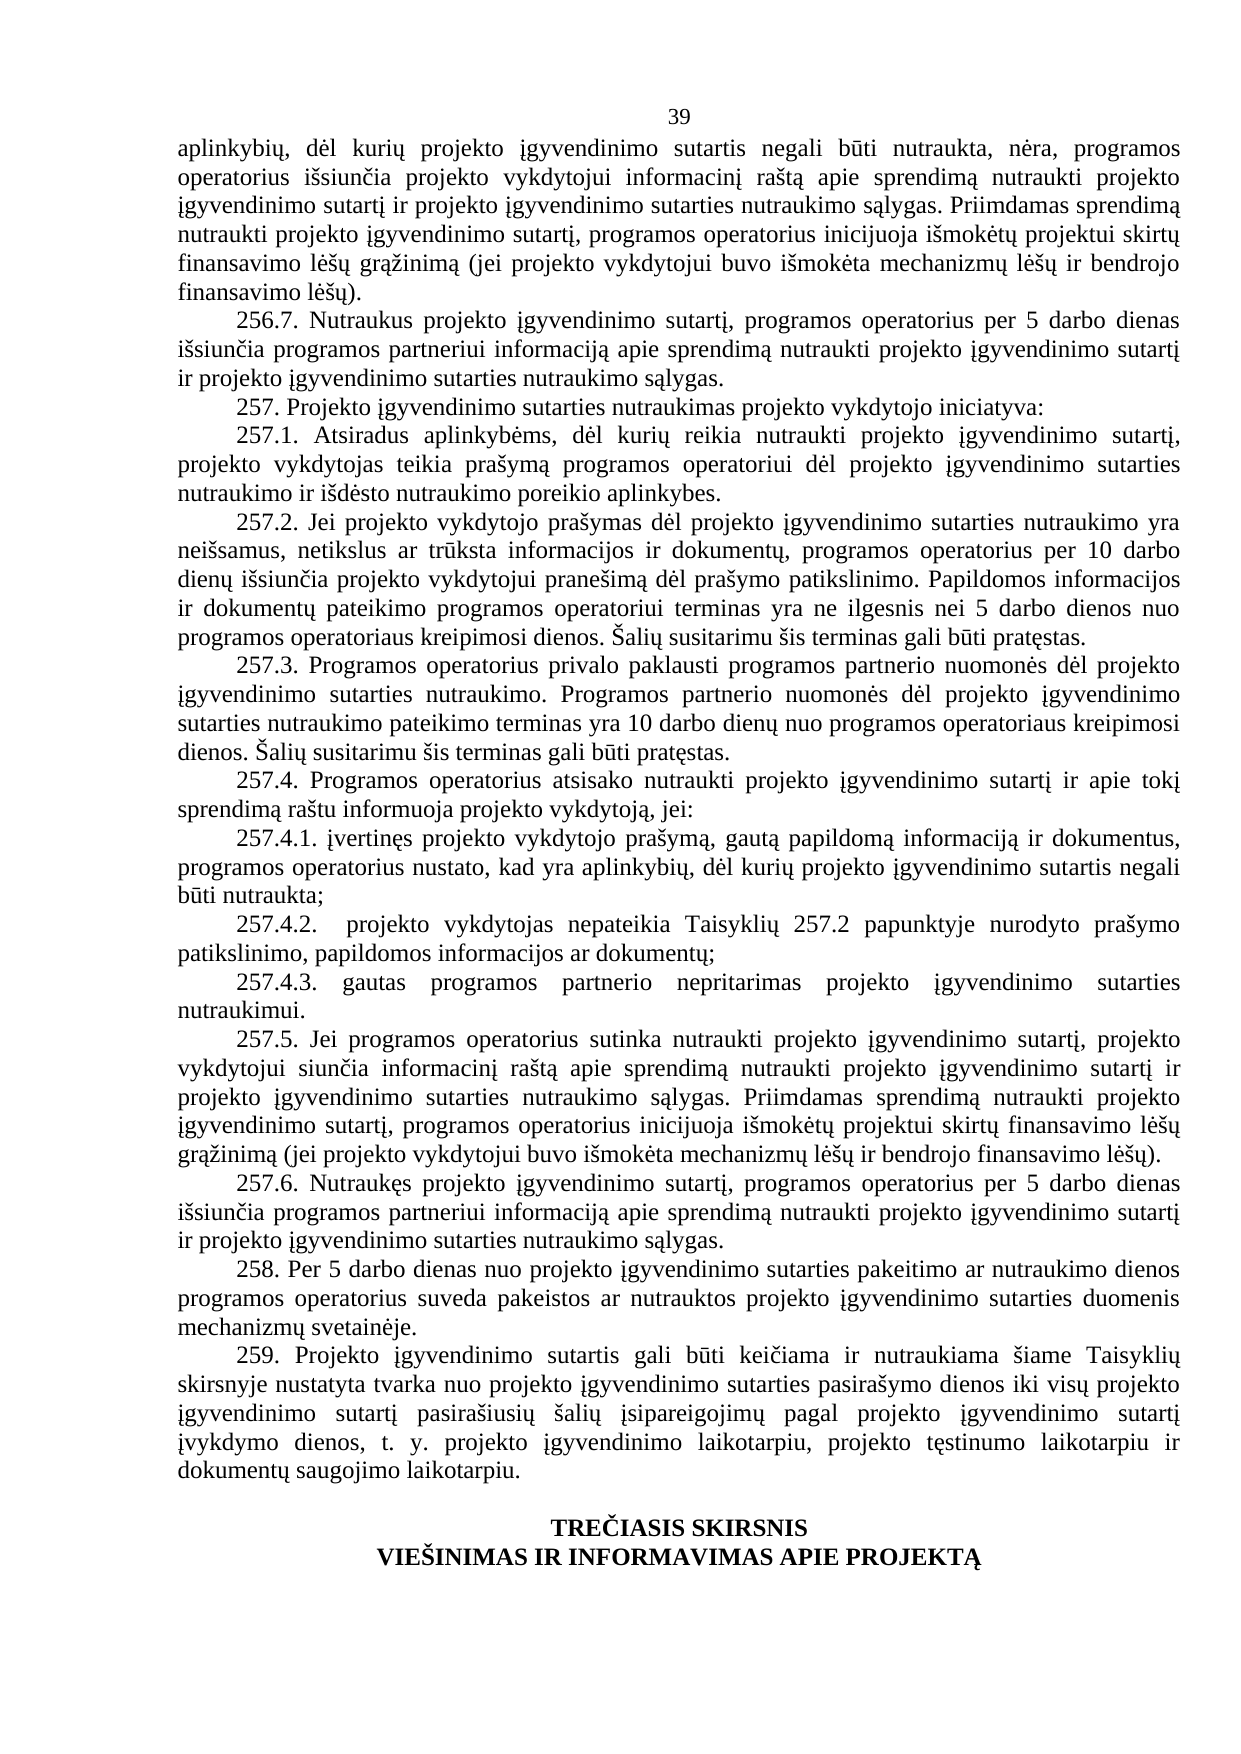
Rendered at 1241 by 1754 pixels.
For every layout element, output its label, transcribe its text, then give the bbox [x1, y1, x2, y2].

text 257.4.1. įvertinęs projekto vykdytojo prašymą, gautą papildomą informaciją ir dokumentus, programos operatorius nustato, kad yra aplinkybių, dėl kurių projekto įgyvendinimo sutartis negali būti nutraukta; [177, 823, 1181, 909]
text 257.4. Programos operatorius atsisako nutraukti projekto įgyvendinimo sutartį ir apie tokį sprendimą raštu informuoja projekto vykdytoją, jei: [177, 765, 1181, 823]
text 257.3. Programos operatorius privalo paklausti programos partnerio nuomonės dėl projekto įgyvendinimo sutarties nutraukimo. Programos partnerio nuomonės dėl projekto įgyvendinimo sutarties nutraukimo pateikimo terminas yra 10 darbo dienų nuo programos operatoriaus kreipimosi dienos. Šalių susitarimu šis terminas gali būti pratęstas. [177, 650, 1181, 765]
text 257.1. Atsiradus aplinkybėms, dėl kurių reikia nutraukti projekto įgyvendinimo sutartį, projekto vykdytojas teikia prašymą programos operatoriui dėl projekto įgyvendinimo sutarties nutraukimo ir išdėsto nutraukimo poreikio aplinkybes. [177, 420, 1181, 507]
text 257.4.2. projekto vykdytojas nepateikia Taisyklių 257.2 papunktyje nurodyto prašymo patikslinimo, papildomos informacijos ar dokumentų; [177, 909, 1181, 967]
text VIEŠINIMAS IR INFORMAVIMAS APIE PROJEKTĄ [177, 1542, 1181, 1570]
text aplinkybių, dėl kurių projekto įgyvendinimo sutartis negali būti nutraukta, nėra, programos operatorius išsiunčia projekto vykdytojui informacinį raštą apie sprendimą nutraukti projekto įgyvendinimo sutartį ir projekto įgyvendinimo sutarties nutraukimo sąlygas. Priimdamas sprendimą nutraukti projekto įgyvendinimo sutartį, programos operatorius inicijuoja išmokėtų projektui skirtų finansavimo lėšų grąžinimą (jei projekto vykdytojui buvo išmokėta mechanizmų lėšų ir bendrojo finansavimo lėšų). [177, 133, 1181, 305]
text 257.2. Jei projekto vykdytojo prašymas dėl projekto įgyvendinimo sutarties nutraukimo yra neišsamus, netikslus ar trūksta informacijos ir dokumentų, programos operatorius per 10 darbo dienų išsiunčia projekto vykdytojui pranešimą dėl prašymo patikslinimo. Papildomos informacijos ir dokumentų pateikimo programos operatoriui terminas yra ne ilgesnis nei 5 darbo dienos nuo programos operatoriaus kreipimosi dienos. Šalių susitarimu šis terminas gali būti pratęstas. [177, 507, 1181, 650]
text 258. Per 5 darbo dienas nuo projekto įgyvendinimo sutarties pakeitimo ar nutraukimo dienos programos operatorius suveda pakeistos ar nutrauktos projekto įgyvendinimo sutarties duomenis mechanizmų svetainėje. [177, 1254, 1181, 1340]
text TREČIASIS SKIRSNIS [177, 1513, 1181, 1542]
text 257.6. Nutraukęs projekto įgyvendinimo sutartį, programos operatorius per 5 darbo dienas išsiunčia programos partneriui informaciją apie sprendimą nutraukti projekto įgyvendinimo sutartį ir projekto įgyvendinimo sutarties nutraukimo sąlygas. [177, 1168, 1181, 1254]
text 257.4.3. gautas programos partnerio nepritarimas projekto įgyvendinimo sutarties nutraukimui. [177, 967, 1181, 1024]
text 259. Projekto įgyvendinimo sutartis gali būti keičiama ir nutraukiama šiame Taisyklių skirsnyje nustatyta tvarka nuo projekto įgyvendinimo sutarties pasirašymo dienos iki visų projekto įgyvendinimo sutartį pasirašiusių šalių įsipareigojimų pagal projekto įgyvendinimo sutartį įvykdymo dienos, t. y. projekto įgyvendinimo laikotarpiu, projekto tęstinumo laikotarpiu ir dokumentų saugojimo laikotarpiu. [177, 1340, 1181, 1484]
text 256.7. Nutraukus projekto įgyvendinimo sutartį, programos operatorius per 5 darbo dienas išsiunčia programos partneriui informaciją apie sprendimą nutraukti projekto įgyvendinimo sutartį ir projekto įgyvendinimo sutarties nutraukimo sąlygas. [177, 305, 1181, 392]
text 257.5. Jei programos operatorius sutinka nutraukti projekto įgyvendinimo sutartį, projekto vykdytojui siunčia informacinį raštą apie sprendimą nutraukti projekto įgyvendinimo sutartį ir projekto įgyvendinimo sutarties nutraukimo sąlygas. Priimdamas sprendimą nutraukti projekto įgyvendinimo sutartį, programos operatorius inicijuoja išmokėtų projektui skirtų finansavimo lėšų grąžinimą (jei projekto vykdytojui buvo išmokėta mechanizmų lėšų ir bendrojo finansavimo lėšų). [177, 1024, 1181, 1168]
text 257. Projekto įgyvendinimo sutarties nutraukimas projekto vykdytojo iniciatyva: [177, 392, 1181, 420]
